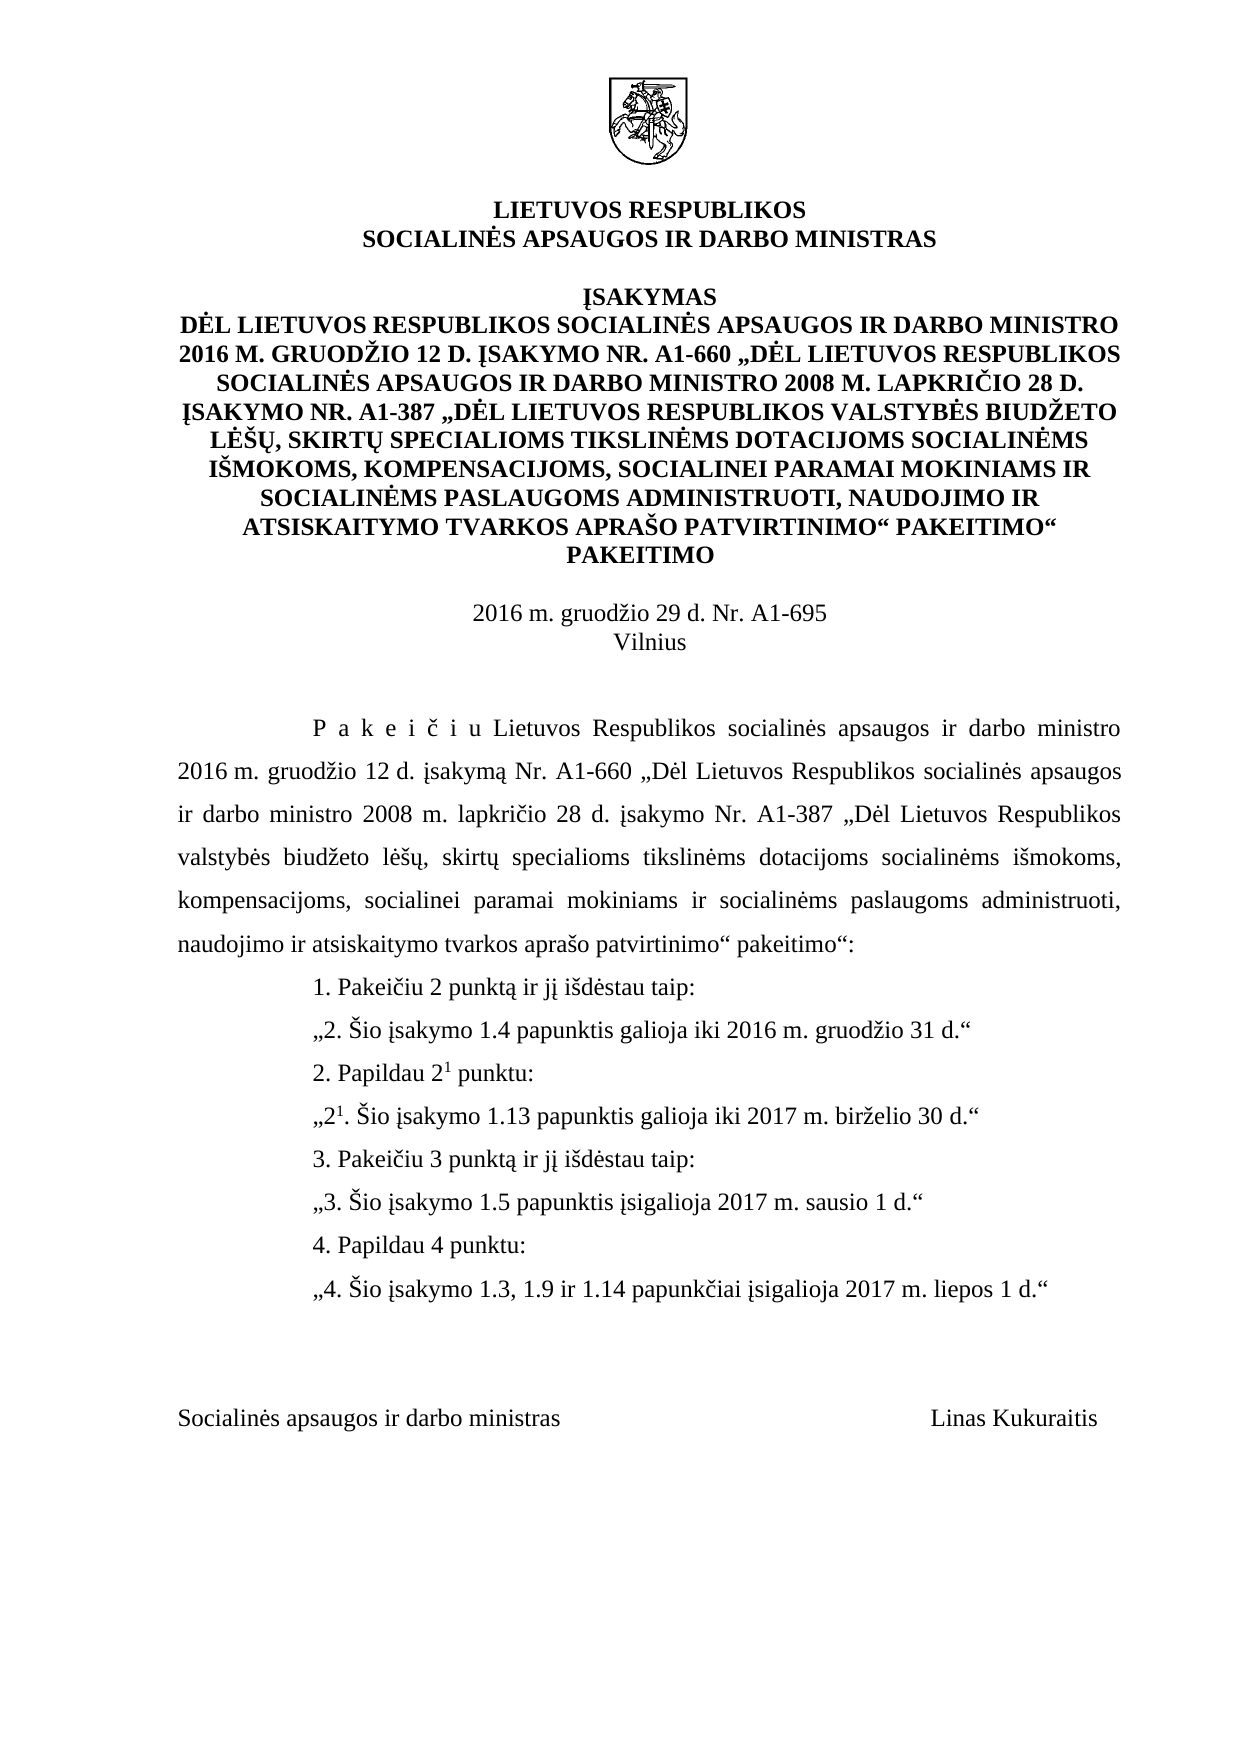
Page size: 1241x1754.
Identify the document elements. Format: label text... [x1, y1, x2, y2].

text LIETUVOS RESPUBLIKOS [177, 196, 1122, 224]
text SOCIALINĖS APSAUGOS IR DARBO MINISTRAS [177, 224, 1122, 253]
text Socialinės apsaugos ir darbo ministras Linas Kukuraitis [177, 1403, 1122, 1432]
text „4. Šio įsakymo 1.3, 1.9 ir 1.14 papunkčiai įsigalioja 2017 m. liepos 1 d.“ [177, 1274, 1122, 1302]
text 3. Pakeičiu 3 punktą ir jį išdėstau taip: [177, 1144, 1122, 1173]
text 1. Pakeičiu 2 punktą ir jį išdėstau taip: [177, 972, 1122, 1001]
text „2. Šio įsakymo 1.4 papunktis galioja iki 2016 m. gruodžio 31 d.“ [177, 1015, 1122, 1044]
text „21. Šio įsakymo 1.13 papunktis galioja iki 2017 m. birželio 30 d.“ [177, 1101, 1122, 1130]
text Vilnius [177, 627, 1122, 656]
text 2. Papildau 21 punktu: [177, 1058, 1122, 1087]
text 2016 m. gruodžio 29 d. Nr. A1-695 [177, 598, 1122, 627]
text „3. Šio įsakymo 1.5 papunktis įsigalioja 2017 m. sausio 1 d.“ [177, 1187, 1122, 1216]
text P a k e i č i u Lietuvos Respublikos socialinės apsaugos ir darbo ministro 2016 m. gruodžio 12 d. įsakymą Nr. A1-660 „Dėl Lietuvos Respublikos socialinės apsaugos ir darbo ministro 2008 m. lapkričio 28 d. įsakymo Nr. A1-387 „Dėl Lietuvos Respublikos valstybės biudžeto lėšų, skirtų specialioms tikslinėms dotacijoms socialinėms išmokoms, kompensacijoms, socialinei paramai mokiniams ir socialinėms paslaugoms administruoti, naudojimo ir atsiskaitymo tvarkos aprašo patvirtinimo“ pakeitimo“: [177, 713, 1122, 957]
text DĖL LIETUVOS RESPUBLIKOS SOCIALINĖS APSAUGOS IR DARBO MINISTRO 2016 M. GRUODŽIO 12 D. ĮSAKYMO NR. A1-660 „DĖL LIETUVOS RESPUBLIKOS SOCIALINĖS APSAUGOS IR DARBO MINISTRO 2008 M. LAPKRIČIO 28 D. ĮSAKYMO NR. A1-387 „DĖL LIETUVOS RESPUBLIKOS VALSTYBĖS BIUDŽETO LĖŠŲ, SKIRTŲ SPECIALIOMS TIKSLINĖMS DOTACIJOMS SOCIALINĖMS IŠMOKOMS, KOMPENSACIJOMS, SOCIALINEI PARAMAI MOKINIAMS IR SOCIALINĖMS PASLAUGOMS ADMINISTRUOTI, NAUDOJIMO IR ATSISKAITYMO TVARKOS APRAŠO PATVIRTINIMO“ PAKEITIMO“ PAKEITIMO [177, 311, 1122, 569]
text ĮSAKYMAS [177, 282, 1122, 311]
text 4. Papildau 4 punktu: [177, 1231, 1122, 1259]
